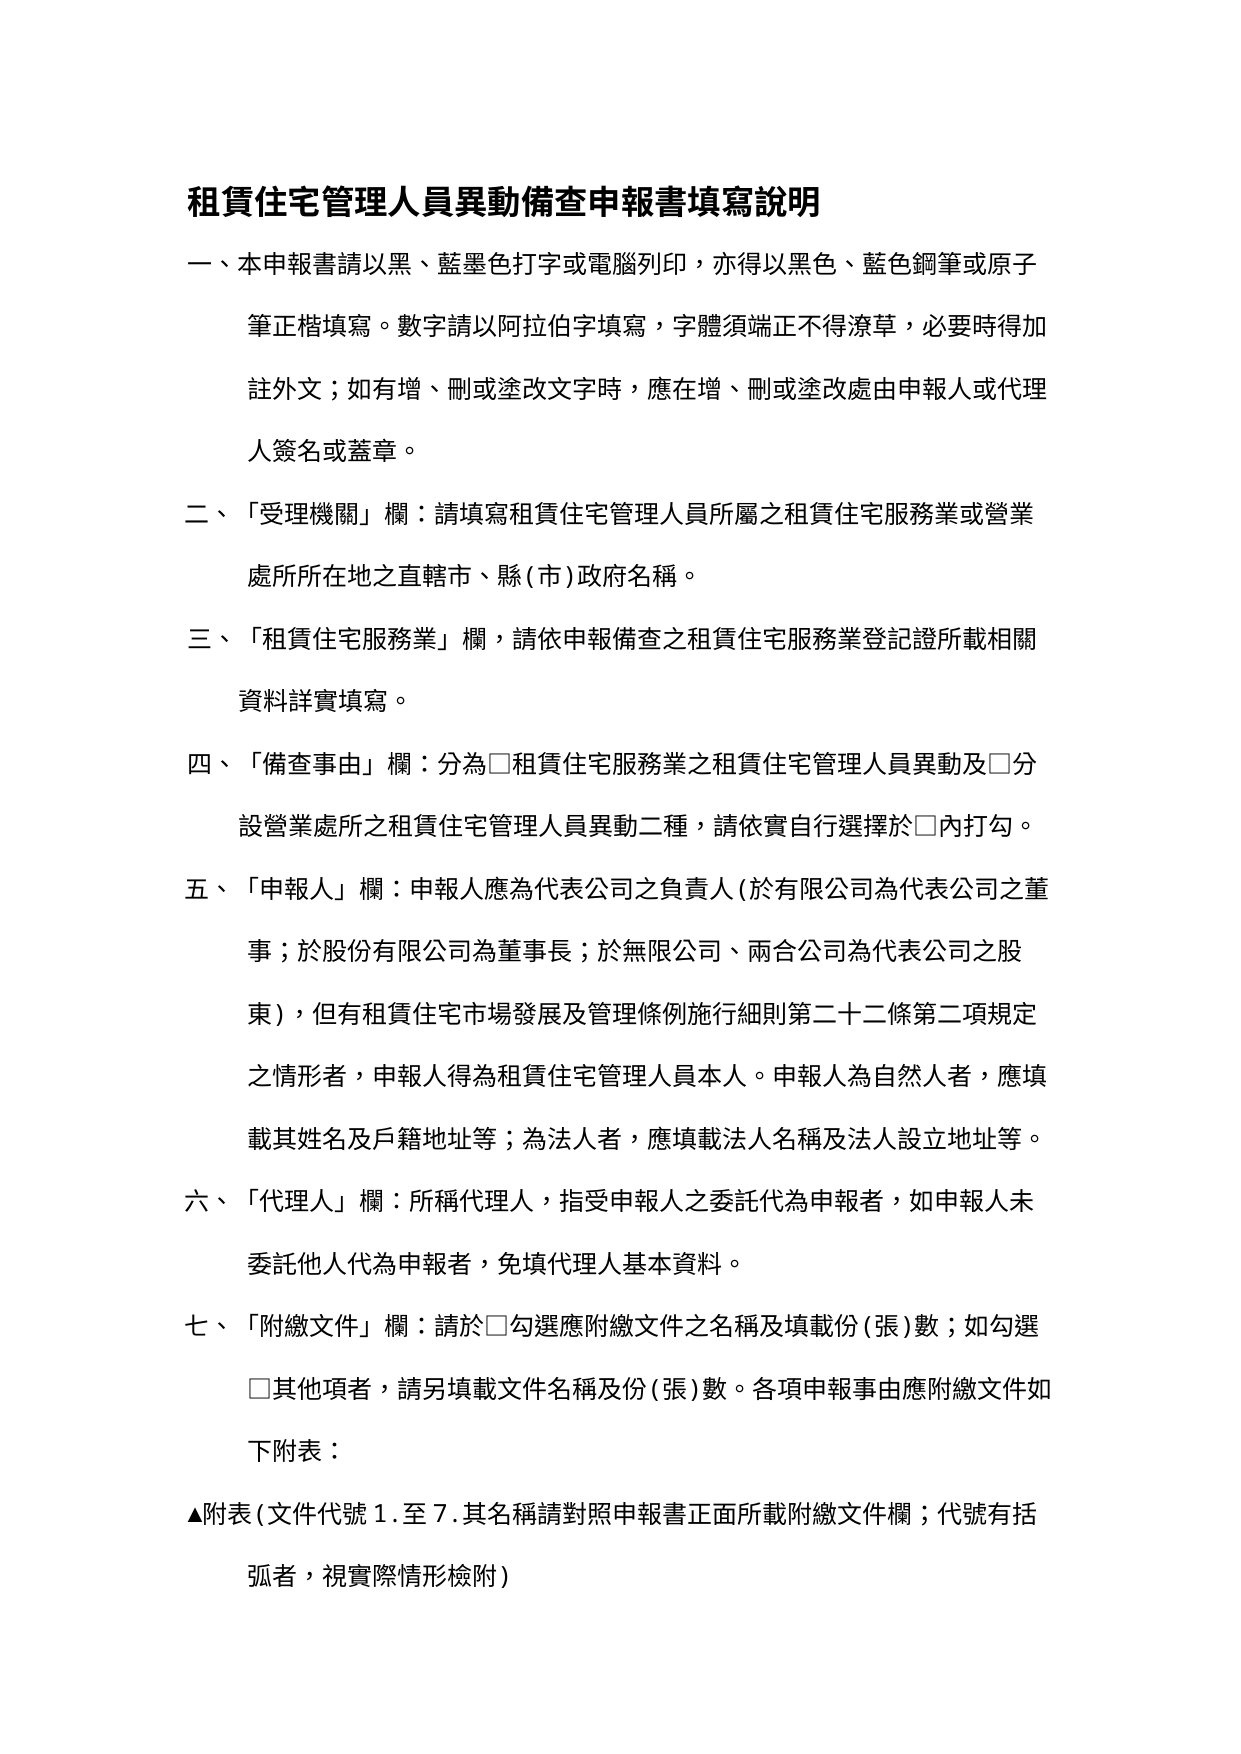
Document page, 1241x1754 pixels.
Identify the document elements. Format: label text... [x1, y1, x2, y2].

text ▲附表(文件代號1.至7.其名稱請對照申報書正面所載附繳文件欄；代號有括弧者，視實際情形檢附) [187, 1471, 1053, 1596]
text 五、「申報人」欄：申報人應為代表公司之負責人(於有限公司為代表公司之董事；於股份有限公司為董事長；於無限公司、兩合公司為代表公司之股東)，但有租賃住宅市場發展及管理條例施行細則第二十二條第二項規定之情形者，申報人得為租賃住宅管理人員本人。申報人為自然人者，應填載其姓名及戶籍地址等；為法人者，應填載法人名稱及法人設立地址等。 [184, 846, 1053, 1158]
text 一、本申報書請以黑、藍墨色打字或電腦列印，亦得以黑色、藍色鋼筆或原子筆正楷填寫。數字請以阿拉伯字填寫，字體須端正不得潦草，必要時得加註外文；如有增、刪或塗改文字時，應在增、刪或塗改處由申報人或代理人簽名或蓋章。 [187, 221, 1053, 471]
text 租賃住宅管理人員異動備查申報書填寫說明 [187, 158, 1053, 221]
text 六、「代理人」欄∶所稱代理人，指受申報人之委託代為申報者，如申報人未委託他人代為申報者，免填代理人基本資料。 [184, 1158, 1053, 1283]
text 七、「附繳文件」欄：請於□勾選應附繳文件之名稱及填載份(張)數；如勾選□其他項者，請另填載文件名稱及份(張)數。各項申報事由應附繳文件如下附表： [184, 1283, 1053, 1471]
text 三、「租賃住宅服務業」欄，請依申報備查之租賃住宅服務業登記證所載相關資料詳實填寫。 [187, 596, 1053, 721]
text 四、「備查事由」欄：分為□租賃住宅服務業之租賃住宅管理人員異動及□分設營業處所之租賃住宅管理人員異動二種，請依實自行選擇於□內打勾。 [187, 721, 1053, 846]
text 二、「受理機關」欄：請填寫租賃住宅管理人員所屬之租賃住宅服務業或營業處所所在地之直轄市、縣(市)政府名稱。 [184, 471, 1053, 596]
